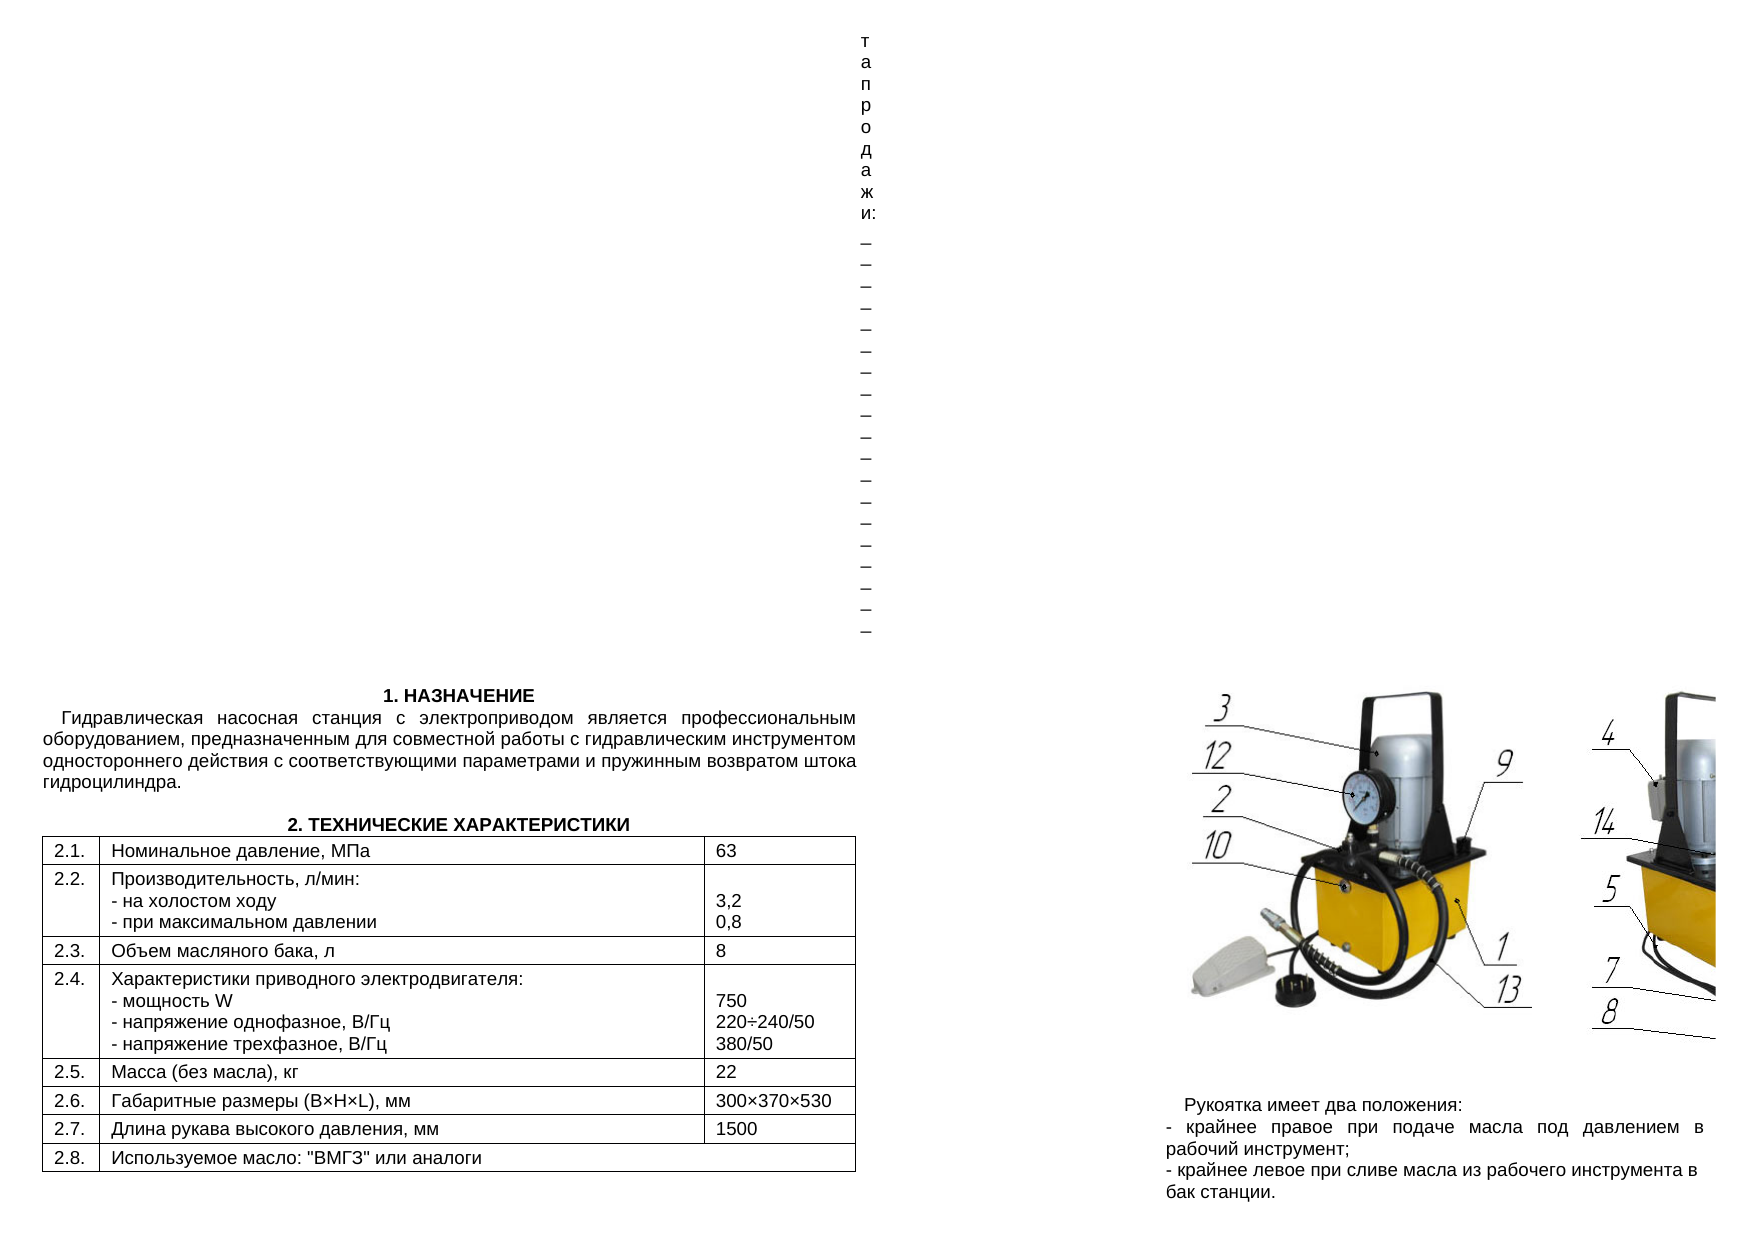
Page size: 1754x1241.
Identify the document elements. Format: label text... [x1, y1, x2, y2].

table_header [1008, 30, 1701, 658]
table_header 2.1. [43, 837, 99, 864]
table_cell Объем масляного бака, л [100, 937, 704, 964]
table_cell 8 [705, 937, 855, 964]
table_cell 300×370×530 [705, 1087, 855, 1114]
table_header [59, 30, 911, 658]
table_cell 2.5. [43, 1059, 99, 1086]
table_cell 3,2 0,8 [705, 865, 855, 936]
table_cell Производительность, л/мин: - на холостом ходу - при максимальном давлении [100, 865, 704, 936]
table_cell Масса (без масла), кг [100, 1059, 704, 1086]
table_cell 2.3. [43, 937, 99, 964]
table_cell 2.7. [43, 1115, 99, 1143]
table_header Номинальное давление, МПа [100, 837, 704, 864]
table_header [868, 685, 1154, 1211]
table_cell [70, 30, 849, 633]
table_header [1166, 685, 1554, 1094]
table_header 1. НАЗНАЧЕНИЕ Гидравлическая насосная станция с электроприводом является профессиональным оборудованием, предназначенным для совместной работы с гидравлическим инструментом одностороннего действия с соответствующими параметрами и пружинным возвратом штока гидроцилиндра. 2. ТЕХНИЧЕСКИЕ ХАРАКТЕРИСТИКИ [31, 685, 868, 1211]
table_cell Используемое масло: "ВМГЗ" или аналоги [100, 1144, 855, 1171]
table_cell 1500 [705, 1115, 855, 1143]
table_cell Габаритные размеры (B×H×L), мм [100, 1087, 704, 1114]
table_cell 2.6. [43, 1087, 99, 1114]
table_cell Длина рукава высокого давления, мм [100, 1115, 704, 1143]
table_cell 750 220÷240/50 380/50 [705, 965, 855, 1057]
table_cell Характеристики приводного электродвигателя: - мощность W - напряжение однофазное, В/Гц - напряжение трехфазное, В/Гц [100, 965, 704, 1057]
table_cell та продажи:___________________ [849, 30, 888, 633]
table_cell 2.4. [43, 965, 99, 1057]
table_header Рукоятка имеет два положения: - крайнее правое при подаче масла под давлением в рабочий инструмент; - крайнее левое при сливе масла из рабочего инструмента в бак станции. [1154, 685, 1716, 1211]
table_header [911, 30, 1008, 658]
table_cell 22 [705, 1059, 855, 1086]
table_header 63 [705, 837, 855, 864]
table_header [1555, 685, 1578, 1094]
table_cell 2.2. [43, 865, 99, 936]
picture [1578, 685, 1716, 1095]
picture [1186, 685, 1534, 1015]
table_cell 2.8. [43, 1144, 99, 1171]
